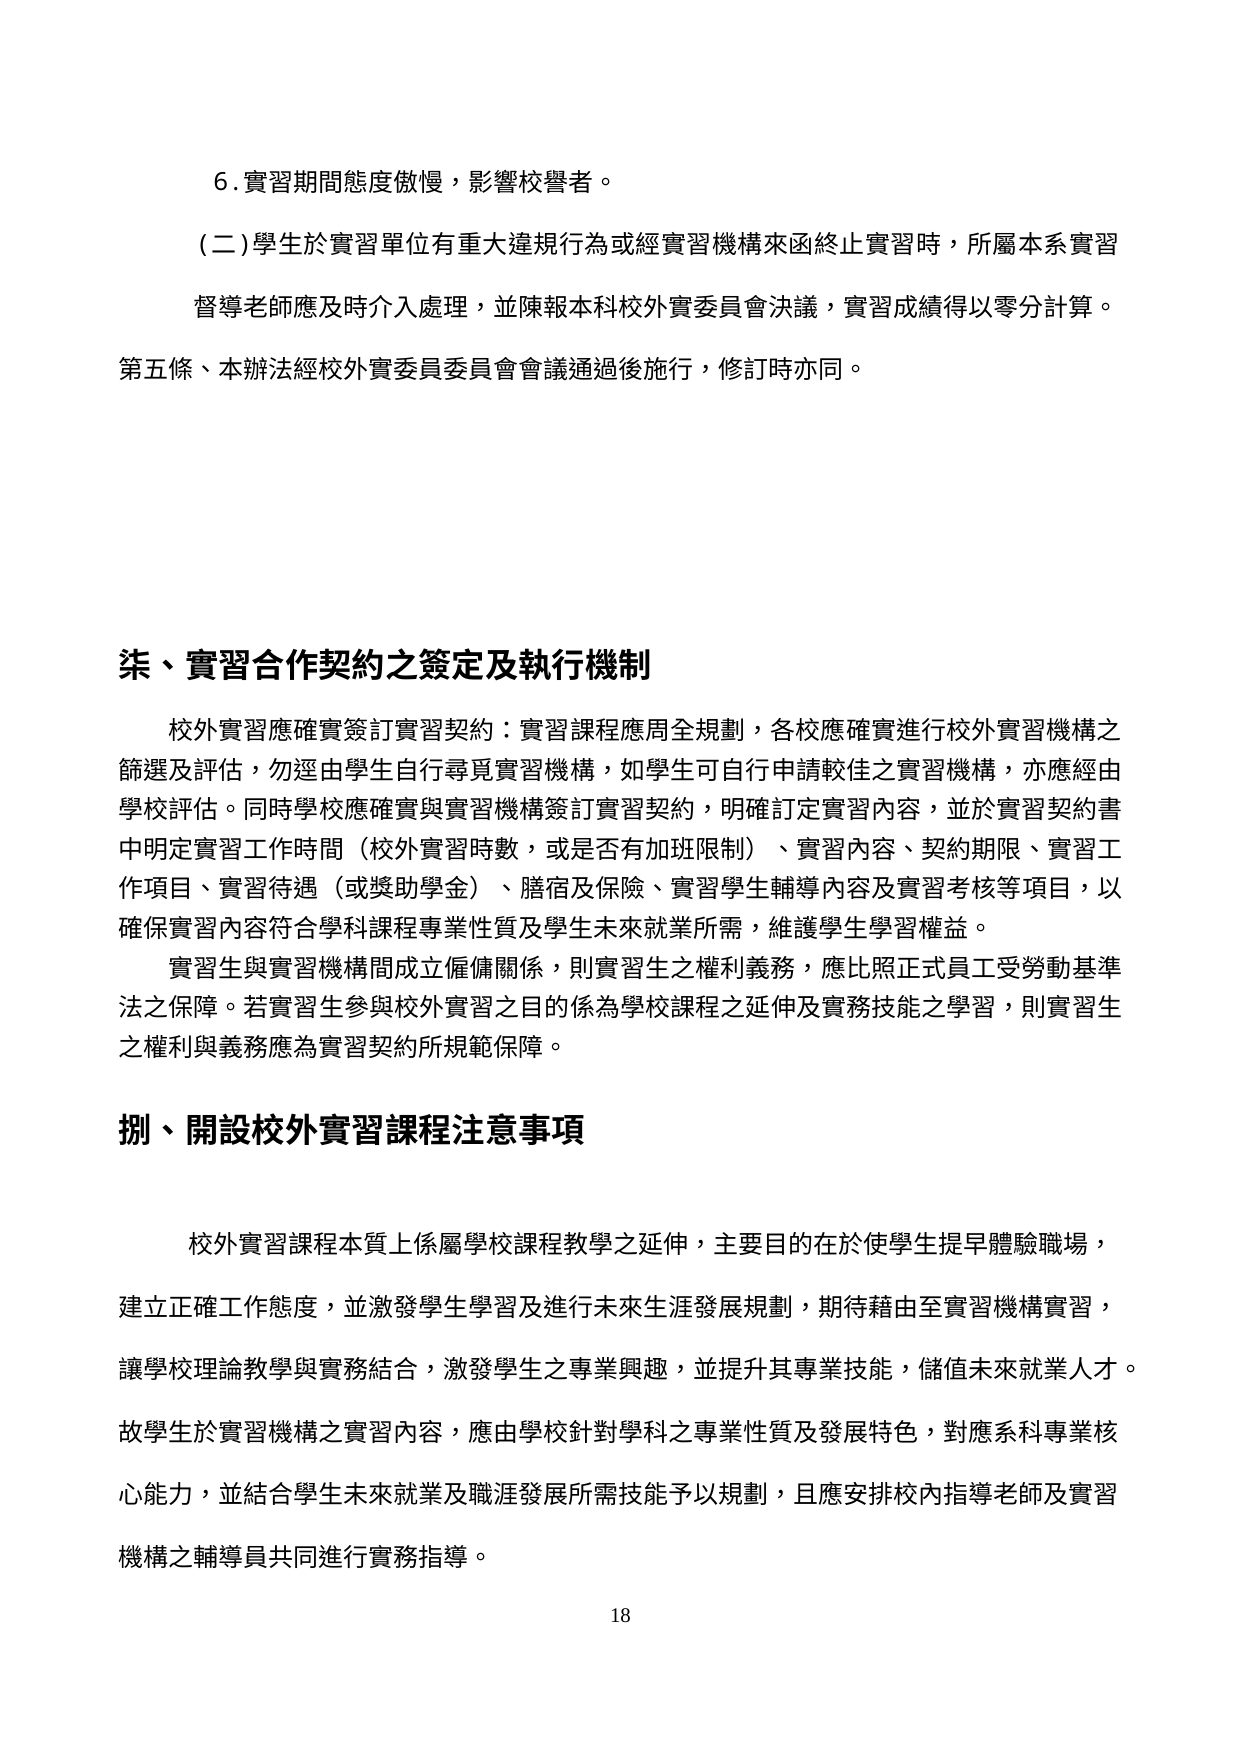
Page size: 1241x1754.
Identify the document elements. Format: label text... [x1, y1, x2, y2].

text (二)學生於實習單位有重大違規行為或經實習機構來函終止實習時，所屬本系實習督導老師應及時介入處理，並陳報本科校外實委員會決議，實習成績得以零分計算。 [118, 201, 1122, 326]
text 校外實習課程本質上係屬學校課程教學之延伸，主要目的在於使學生提早體驗職場，建立正確工作態度，並激發學生學習及進行未來生涯發展規劃，期待藉由至實習機構實習，讓學校理論教學與實務結合，激發學生之專業興趣，並提升其專業技能，儲值未來就業人才。故學生於實習機構之實習內容，應由學校針對學科之專業性質及發展特色，對應系科專業核心能力，並結合學生未來就業及職涯發展所需技能予以規劃，且應安排校內指導老師及實習機構之輔導員共同進行實務指導。 [118, 1201, 1122, 1576]
subtitle 捌、開設校外實習課程注意事項 [118, 1104, 1122, 1152]
text 第五條、本辦法經校外實委員委員會會議通過後施行，修訂時亦同。 [118, 326, 1122, 389]
subtitle 柒、實習合作契約之簽定及執行機制 [118, 639, 1122, 687]
text 6.實習期間態度傲慢，影響校譽者。 [118, 139, 1122, 201]
text 實習生與實習機構間成立僱傭關係，則實習生之權利義務，應比照正式員工受勞動基準法之保障。若實習生參與校外實習之目的係為學校課程之延伸及實務技能之學習，則實習生之權利與義務應為實習契約所規範保障。 [118, 945, 1122, 1064]
text 校外實習應確實簽訂實習契約：實習課程應周全規劃，各校應確實進行校外實習機構之篩選及評估，勿逕由學生自行尋覓實習機構，如學生可自行申請較佳之實習機構，亦應經由學校評估。同時學校應確實與實習機構簽訂實習契約，明確訂定實習內容，並於實習契約書中明定實習工作時間（校外實習時數，或是否有加班限制）、實習內容、契約期限、實習工作項目、實習待遇（或獎助學金）、膳宿及保險、實習學生輔導內容及實習考核等項目，以確保實習內容符合學科課程專業性質及學生未來就業所需，維護學生學習權益。 [118, 708, 1122, 945]
